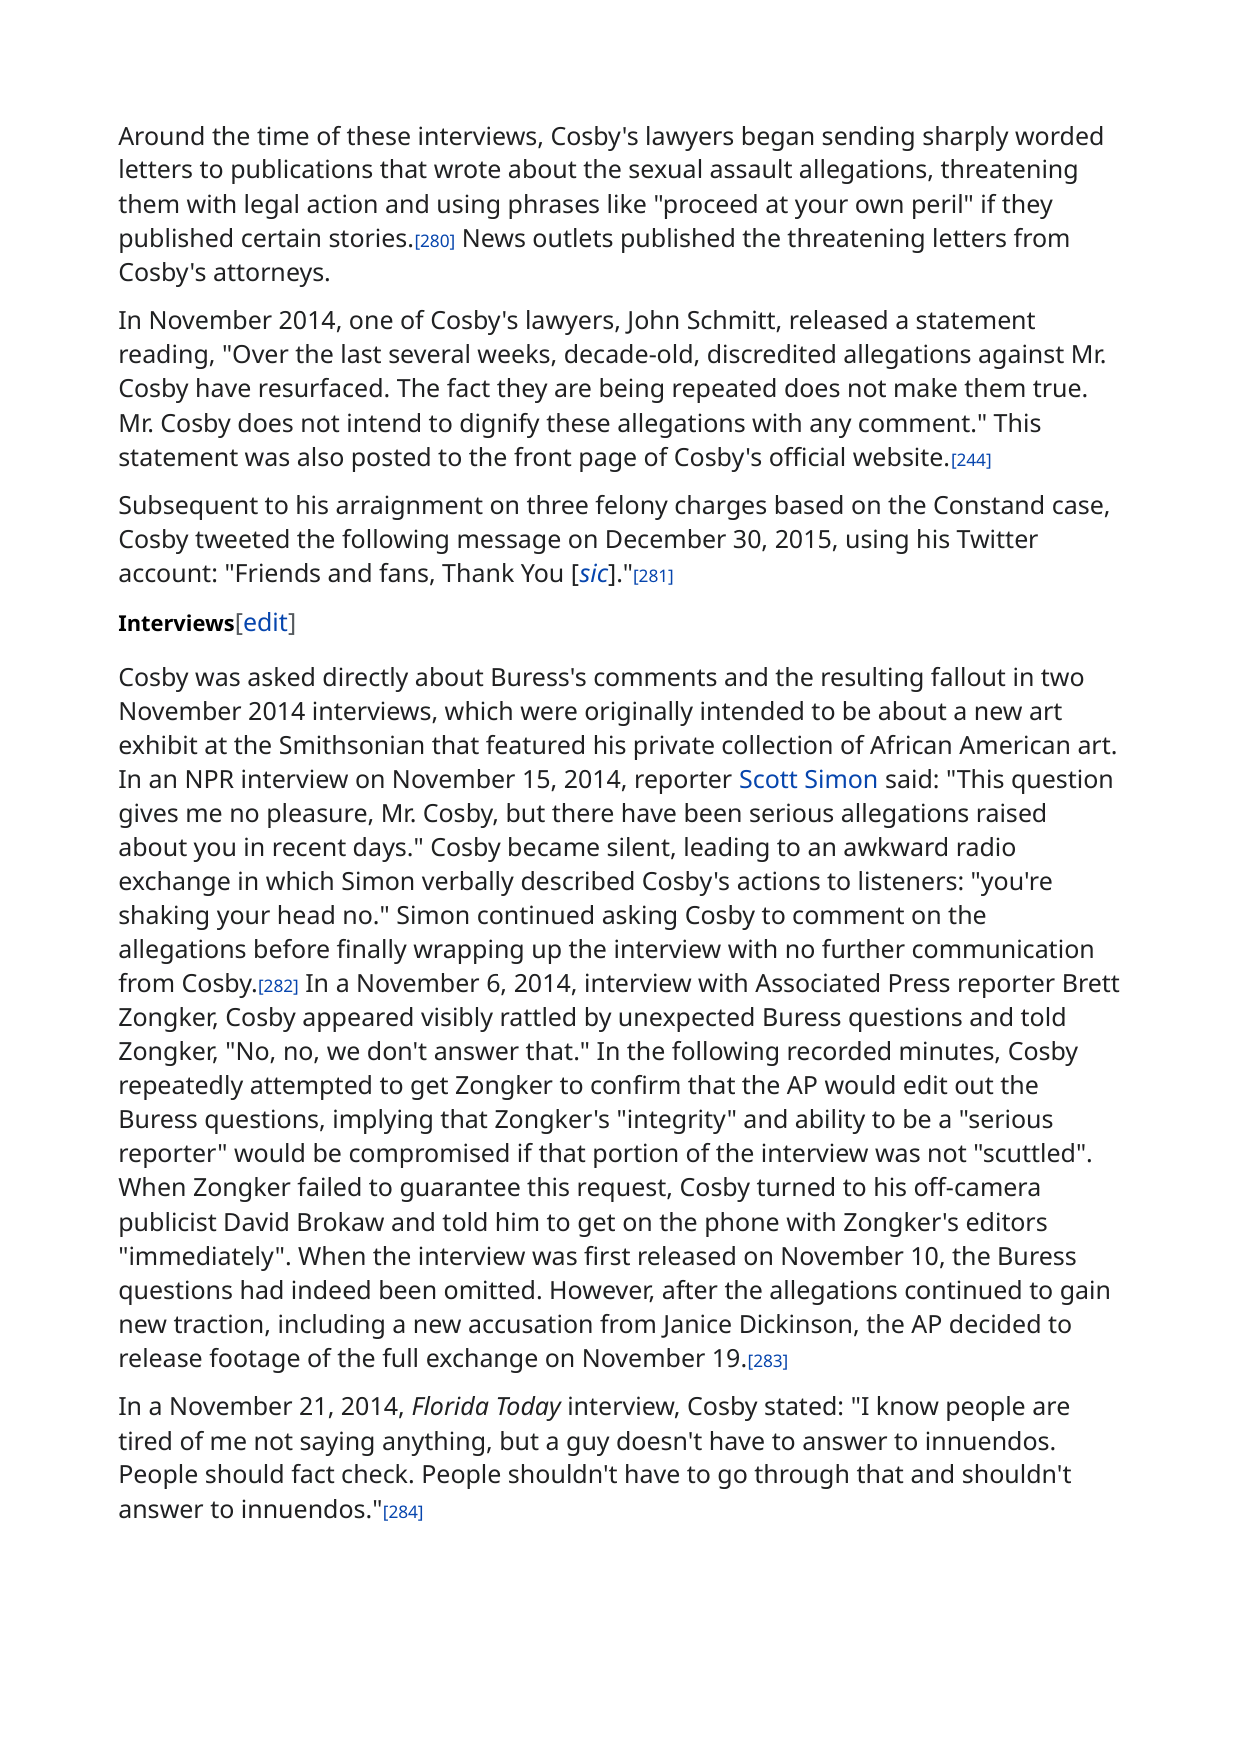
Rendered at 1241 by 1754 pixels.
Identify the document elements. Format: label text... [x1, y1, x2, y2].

subtitle Interviews[edit] [118, 605, 1122, 639]
text Cosby was asked directly about Buress's comments and the resulting fallout in two November 2014 interviews, which were originally intended to be about a new art exhibit at the Smithsonian that featured his private collection of African American art. In an NPR interview on November 15, 2014, reporter Scott Simon said: "This question gives me no pleasure, Mr. Cosby, but there have been serious allegations raised about you in recent days." Cosby became silent, leading to an awkward radio exchange in which Simon verbally described Cosby's actions to listeners: "you're shaking your head no." Simon continued asking Cosby to comment on the allegations before finally wrapping up the interview with no further communication from Cosby.[282] In a November 6, 2014, interview with Associated Press reporter Brett Zongker, Cosby appeared visibly rattled by unexpected Buress questions and told Zongker, "No, no, we don't answer that." In the following recorded minutes, Cosby repeatedly attempted to get Zongker to confirm that the AP would edit out the Buress questions, implying that Zongker's "integrity" and ability to be a "serious reporter" would be compromised if that portion of the interview was not "scuttled". When Zongker failed to guarantee this request, Cosby turned to his off-camera publicist David Brokaw and told him to get on the phone with Zongker's editors "immediately". When the interview was first released on November 10, the Buress questions had indeed been omitted. However, after the allegations continued to gain new traction, including a new accusation from Janice Dickinson, the AP decided to release footage of the full exchange on November 19.[283] [118, 659, 1122, 1374]
text Around the time of these interviews, Cosby's lawyers began sending sharply worded letters to publications that wrote about the sexual assault allegations, threatening them with legal action and using phrases like "proceed at your own peril" if they published certain stories.[280] News outlets published the threatening letters from Cosby's attorneys. [118, 118, 1122, 288]
text In a November 21, 2014, Florida Today interview, Cosby stated: "I know people are tired of me not saying anything, but a guy doesn't have to answer to innuendos. People should fact check. People shouldn't have to go through that and shouldn't answer to innuendos."[284] [118, 1389, 1122, 1525]
text In November 2014, one of Cosby's lawyers, John Schmitt, released a statement reading, "Over the last several weeks, decade-old, discredited allegations against Mr. Cosby have resurfaced. The fact they are being repeated does not make them true. Mr. Cosby does not intend to dignify these allegations with any comment." This statement was also posted to the front page of Cosby's official website.[244] [118, 303, 1122, 473]
text Subsequent to his arraignment on three felony charges based on the Constand case, Cosby tweeted the following message on December 30, 2015, using his Twitter account: "Friends and fans, Thank You [sic]."[281] [118, 488, 1122, 590]
